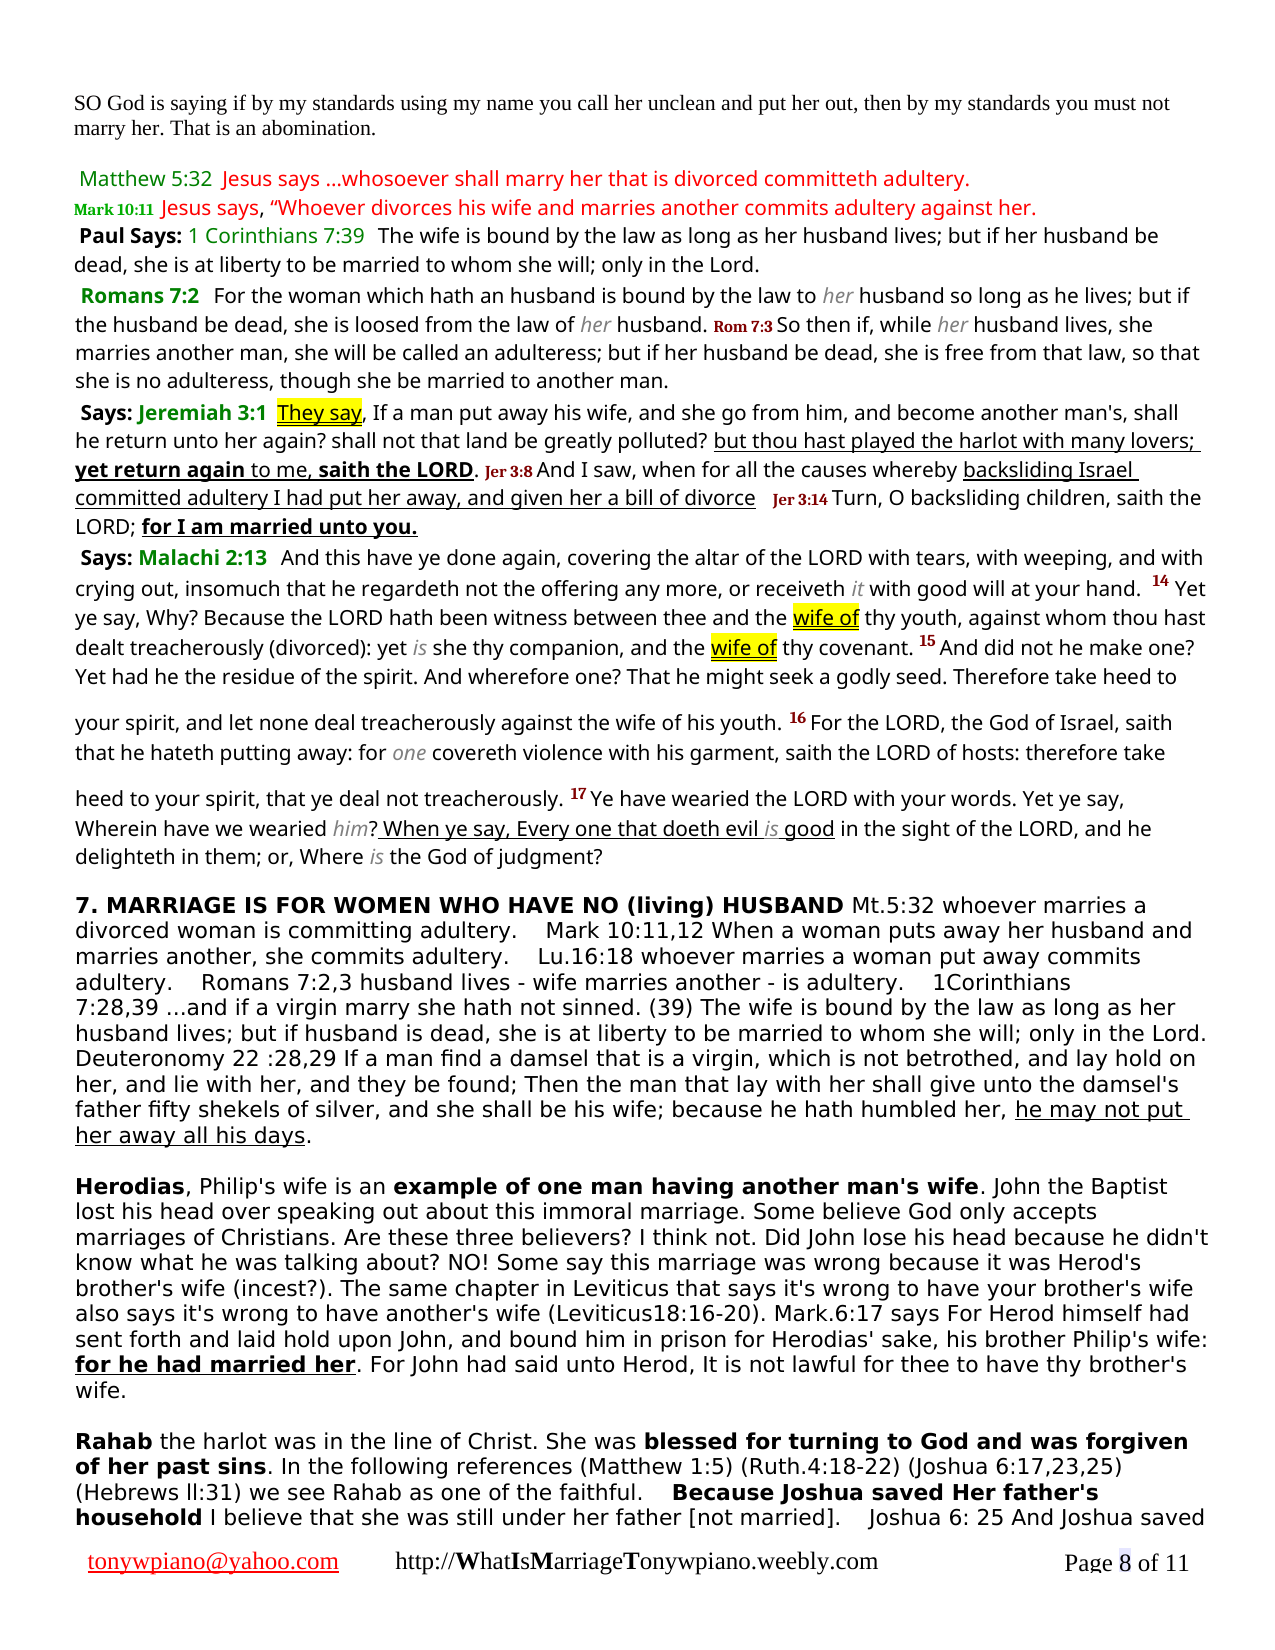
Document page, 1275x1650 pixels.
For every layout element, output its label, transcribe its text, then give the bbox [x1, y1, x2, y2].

text Romans 7:2 For the woman which hath an husband is bound by the law to her husband so long as he lives; but if the husband be dead, she is loosed from the law of her husband. Rom 7:3 So then if, while her husband lives, she marries another man, she will be called an adulteress; but if her husband be dead, she is free from that law, so that she is no adulteress, though she be married to another man. [75, 281, 1206, 395]
text Mark 10:11 Jesus says, “Whoever divorces his wife and marries another commits adultery against her. [73, 193, 1211, 221]
text Matthew 5:32 Jesus says …whosoever shall marry her that is divorced committeth adultery. [73, 164, 1211, 193]
text Says: Malachi 2:13 And this have ye done again, covering the altar of the LORD with tears, with weeping, and with crying out, insomuch that he regardeth not the offering any more, or receiveth it with good will at your hand. 14 Yet ye say, Why? Because the LORD hath been witness between thee and the wife of thy youth, against whom thou hast dealt treacherously (divorced): yet is she thy companion, and the wife of thy covenant. 15 And did not he make one? Yet had he the residue of the spirit. And wherefore one? That he might seek a godly seed. Therefore take heed to your spirit, and let none deal treacherously against the wife of his youth. 16 For the LORD, the God of Israel, saith that he hateth putting away: for one covereth violence with his garment, saith the LORD of hosts: therefore take heed to your spirit, that ye deal not treacherously. 17 Ye have wearied the LORD with your words. Yet ye say, Wherein have we wearied him? When ye say, Every one that doeth evil is good in the sight of the LORD, and he delighteth in them; or, Where is the God of judgment? [75, 543, 1206, 871]
text 7. MARRIAGE IS FOR WOMEN WHO HAVE NO (living) HUSBAND Mt.5:32 whoever marries a divorced woman is committing adultery. Mark 10:11,12 When a woman puts away her husband and marries another, she commits adultery. Lu.16:18 whoever marries a woman put away commits adultery. Romans 7:2,3 husband lives - wife marries another - is adultery. 1Corinthians 7:28,39 ...and if a virgin marry she hath not sinned. (39) The wife is bound by the law as long as her husband lives; but if husband is dead, she is at liberty to be married to whom she will; only in the Lord. Deuteronomy 22 :28,29 If a man find a damsel that is a virgin, which is not betrothed, and lay hold on her, and lie with her, and they be found; Then the man that lay with her shall give unto the damsel's father fifty shekels of silver, and she shall be his wife; because he hath humbled her, he may not put her away all his days. [75, 893, 1211, 1148]
text Says: Jeremiah 3:1 They say, If a man put away his wife, and she go from him, and become another man's, shall he return unto her again? shall not that land be greatly polluted? but thou hast played the harlot with many lovers; yet return again to me, saith the LORD. Jer 3:8 And I saw, when for all the causes whereby backsliding Israel committed adultery I had put her away, and given her a bill of divorce Jer 3:14 Turn, O backsliding children, saith the LORD; for I am married unto you. [75, 398, 1206, 540]
text Herodias, Philip's wife is an example of one man having another man's wife. John the Baptist lost his head over speaking out about this immoral marriage. Some believe God only accepts marriages of Christians. Are these three believers? I think not. Did John lose his head because he didn't know what he was talking about? NO! Some say this marriage was wrong because it was Herod's brother's wife (incest?). The same chapter in Leviticus that says it's wrong to have your brother's wife also says it's wrong to have another's wife (Leviticus18:16-20). Mark.6:17 says For Herod himself had sent forth and laid hold upon John, and bound him in prison for Herodias' sake, his brother Philip's wife: for he had married her. For John had said unto Herod, It is not lawful for thee to have thy brother's wife. Rahab the harlot was in the line of Christ. She was blessed for turning to God and was forgiven of her past sins. In the following references (Matthew 1:5) (Ruth.4:18-22) (Joshua 6:17,23,25) (Hebrews ll:31) we see Rahab as one of the faithful. Because Joshua saved Her father's household I believe that she was still under her father [not married]. Joshua 6: 25 And Joshua saved [75, 1174, 1211, 1531]
text Paul Says: 1 Corinthians 7:39 The wife is bound by the law as long as her husband lives; but if her husband be dead, she is at liberty to be married to whom she will; only in the Lord. [73, 221, 1211, 278]
text SO God is saying if by my standards using my name you call her unclean and put her out, then by my standards you must not marry her. That is an abomination. [73, 90, 1211, 164]
